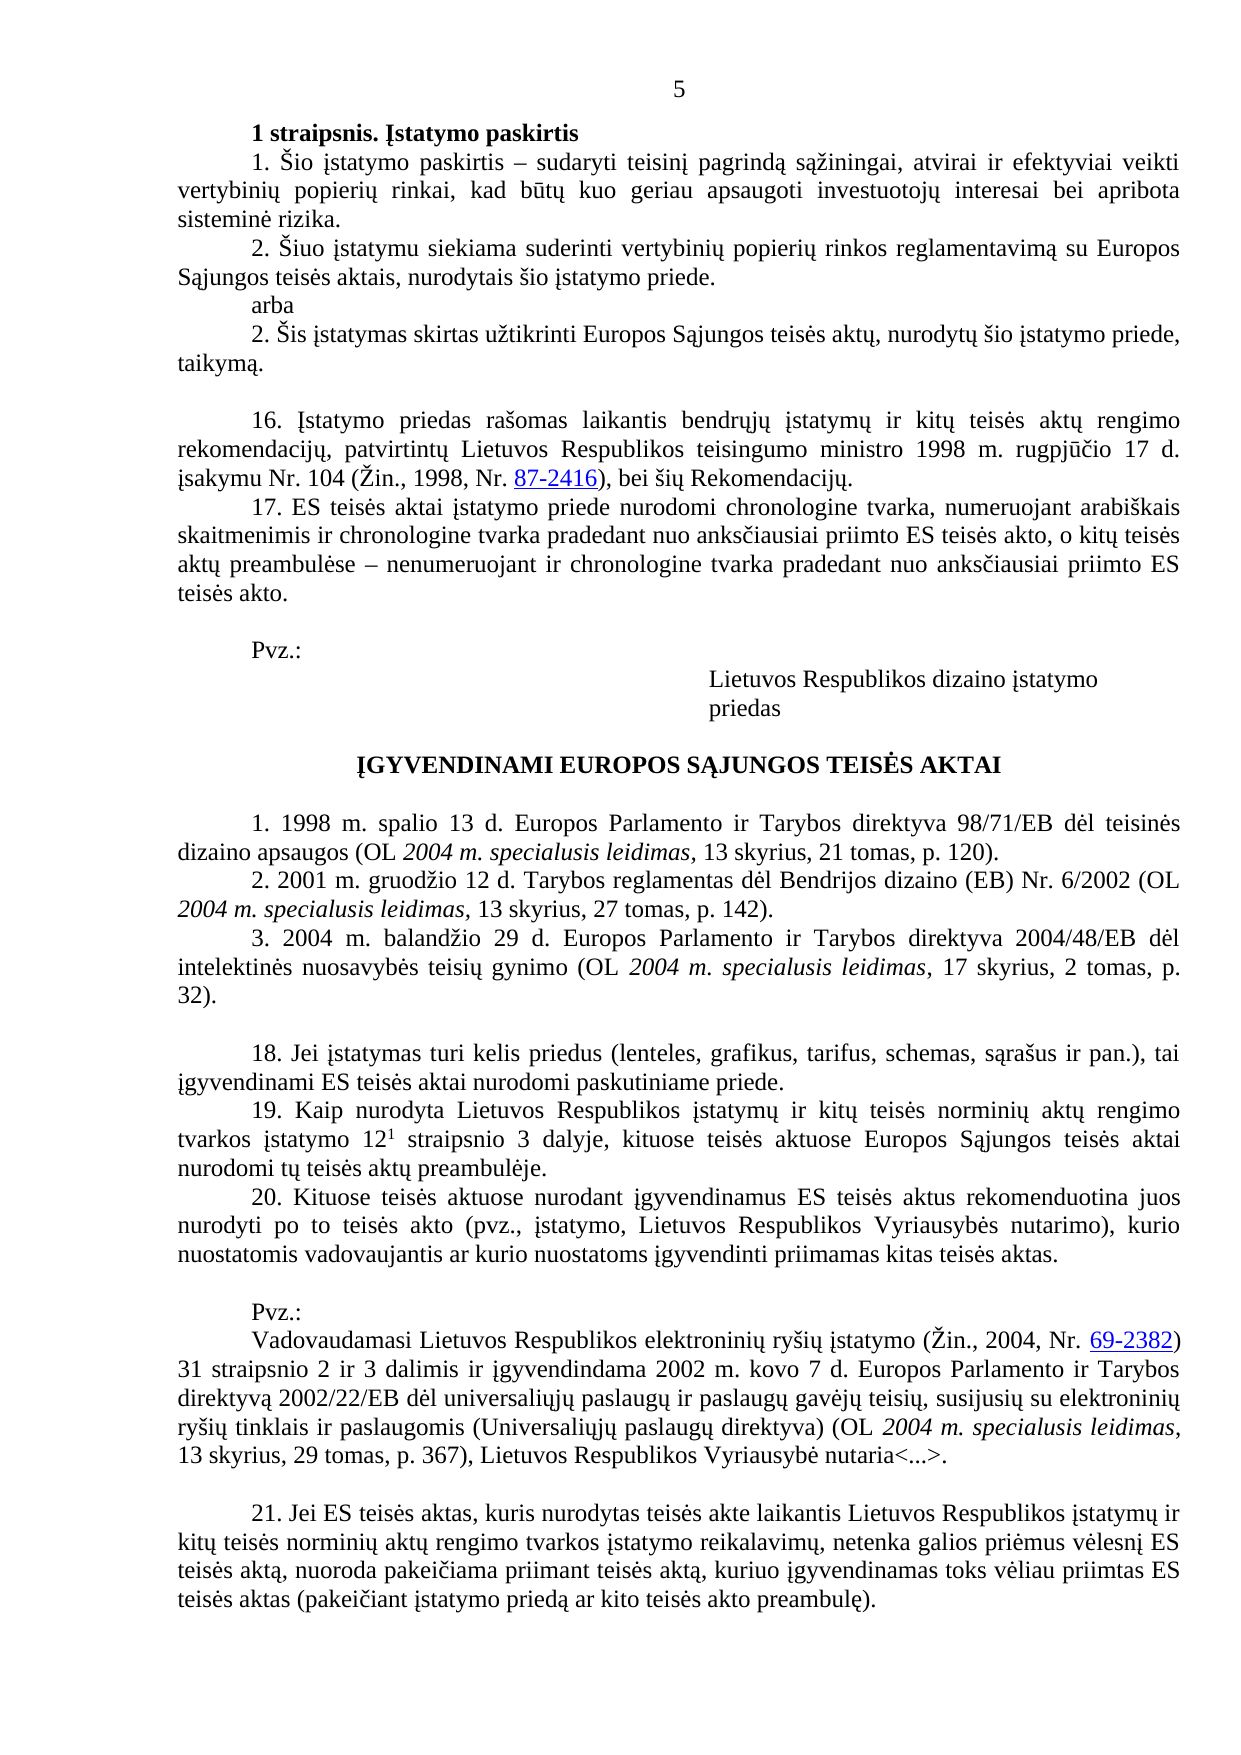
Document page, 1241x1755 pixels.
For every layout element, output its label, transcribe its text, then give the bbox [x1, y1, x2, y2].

text arba [177, 291, 1181, 319]
text 2. 2001 m. gruodžio 12 d. Tarybos reglamentas dėl Bendrijos dizaino (EB) Nr. 6/2002 (OL 2004 m. specialusis leidimas, 13 skyrius, 27 tomas, p. 142). [177, 866, 1181, 923]
text Lietuvos Respublikos dizaino įstatymo [177, 664, 1181, 693]
text 18. Jei įstatymas turi kelis priedus (lenteles, grafikus, tarifus, schemas, sąrašus ir pan.), tai įgyvendinami ES teisės aktai nurodomi paskutiniame priede. [177, 1038, 1181, 1096]
text 1. 1998 m. spalio 13 d. Europos Parlamento ir Tarybos direktyva 98/71/EB dėl teisinės dizaino apsaugos (OL 2004 m. specialusis leidimas, 13 skyrius, 21 tomas, p. 120). [177, 808, 1181, 866]
text Vadovaudamasi Lietuvos Respublikos elektroninių ryšių įstatymo (Žin., 2004, Nr. 69-2382) 31 straipsnio 2 ir 3 dalimis ir įgyvendindama 2002 m. kovo 7 d. Europos Parlamento ir Tarybos direktyvą 2002/22/EB dėl universaliųjų paslaugų ir paslaugų gavėjų teisių, susijusių su elektroninių ryšių tinklais ir paslaugomis (Universaliųjų paslaugų direktyva) (OL 2004 m. specialusis leidimas, 13 skyrius, 29 tomas, p. 367), Lietuvos Respublikos Vyriausybė nutaria<...>. [177, 1326, 1181, 1469]
text 3. 2004 m. balandžio 29 d. Europos Parlamento ir Tarybos direktyva 2004/48/EB dėl intelektinės nuosavybės teisių gynimo (OL 2004 m. specialusis leidimas, 17 skyrius, 2 tomas, p. 32). [177, 923, 1181, 1009]
text 21. Jei ES teisės aktas, kuris nurodytas teisės akte laikantis Lietuvos Respublikos įstatymų ir kitų teisės norminių aktų rengimo tvarkos įstatymo reikalavimų, netenka galios priėmus vėlesnį ES teisės aktą, nuoroda pakeičiama priimant teisės aktą, kuriuo įgyvendinamas toks vėliau priimtas ES teisės aktas (pakeičiant įstatymo priedą ar kito teisės akto preambulę). [177, 1498, 1181, 1613]
text 1. Šio įstatymo paskirtis – sudaryti teisinį pagrindą sąžiningai, atvirai ir efektyviai veikti vertybinių popierių rinkai, kad būtų kuo geriau apsaugoti investuotojų interesai bei apribota sisteminė rizika. [177, 147, 1181, 233]
text ĮGYVENDINAMI EUROPOS SĄJUNGOS TEISĖS AKTAI [177, 751, 1181, 779]
text priedas [177, 693, 1181, 722]
text Pvz.: [177, 636, 1181, 664]
text 1 straipsnis. Įstatymo paskirtis [177, 118, 1181, 147]
text 2. Šiuo įstatymu siekiama suderinti vertybinių popierių rinkos reglamentavimą su Europos Sąjungos teisės aktais, nurodytais šio įstatymo priede. [177, 233, 1181, 291]
text 2. Šis įstatymas skirtas užtikrinti Europos Sąjungos teisės aktų, nurodytų šio įstatymo priede, taikymą. [177, 319, 1181, 377]
text 16. Įstatymo priedas rašomas laikantis bendrųjų įstatymų ir kitų teisės aktų rengimo rekomendacijų, patvirtintų Lietuvos Respublikos teisingumo ministro 1998 m. rugpjūčio 17 d. įsakymu Nr. 104 (Žin., 1998, Nr. 87-2416), bei šių Rekomendacijų. [177, 406, 1181, 492]
text Pvz.: [177, 1297, 1181, 1326]
text 19. Kaip nurodyta Lietuvos Respublikos įstatymų ir kitų teisės norminių aktų rengimo tvarkos įstatymo 121 straipsnio 3 dalyje, kituose teisės aktuose Europos Sąjungos teisės aktai nurodomi tų teisės aktų preambulėje. [177, 1096, 1181, 1182]
text 20. Kituose teisės aktuose nurodant įgyvendinamus ES teisės aktus rekomenduotina juos nurodyti po to teisės akto (pvz., įstatymo, Lietuvos Respublikos Vyriausybės nutarimo), kurio nuostatomis vadovaujantis ar kurio nuostatoms įgyvendinti priimamas kitas teisės aktas. [177, 1182, 1181, 1268]
text 17. ES teisės aktai įstatymo priede nurodomi chronologine tvarka, numeruojant arabiškais skaitmenimis ir chronologine tvarka pradedant nuo anksčiausiai priimto ES teisės akto, o kitų teisės aktų preambulėse – nenumeruojant ir chronologine tvarka pradedant nuo anksčiausiai priimto ES teisės akto. [177, 492, 1181, 607]
